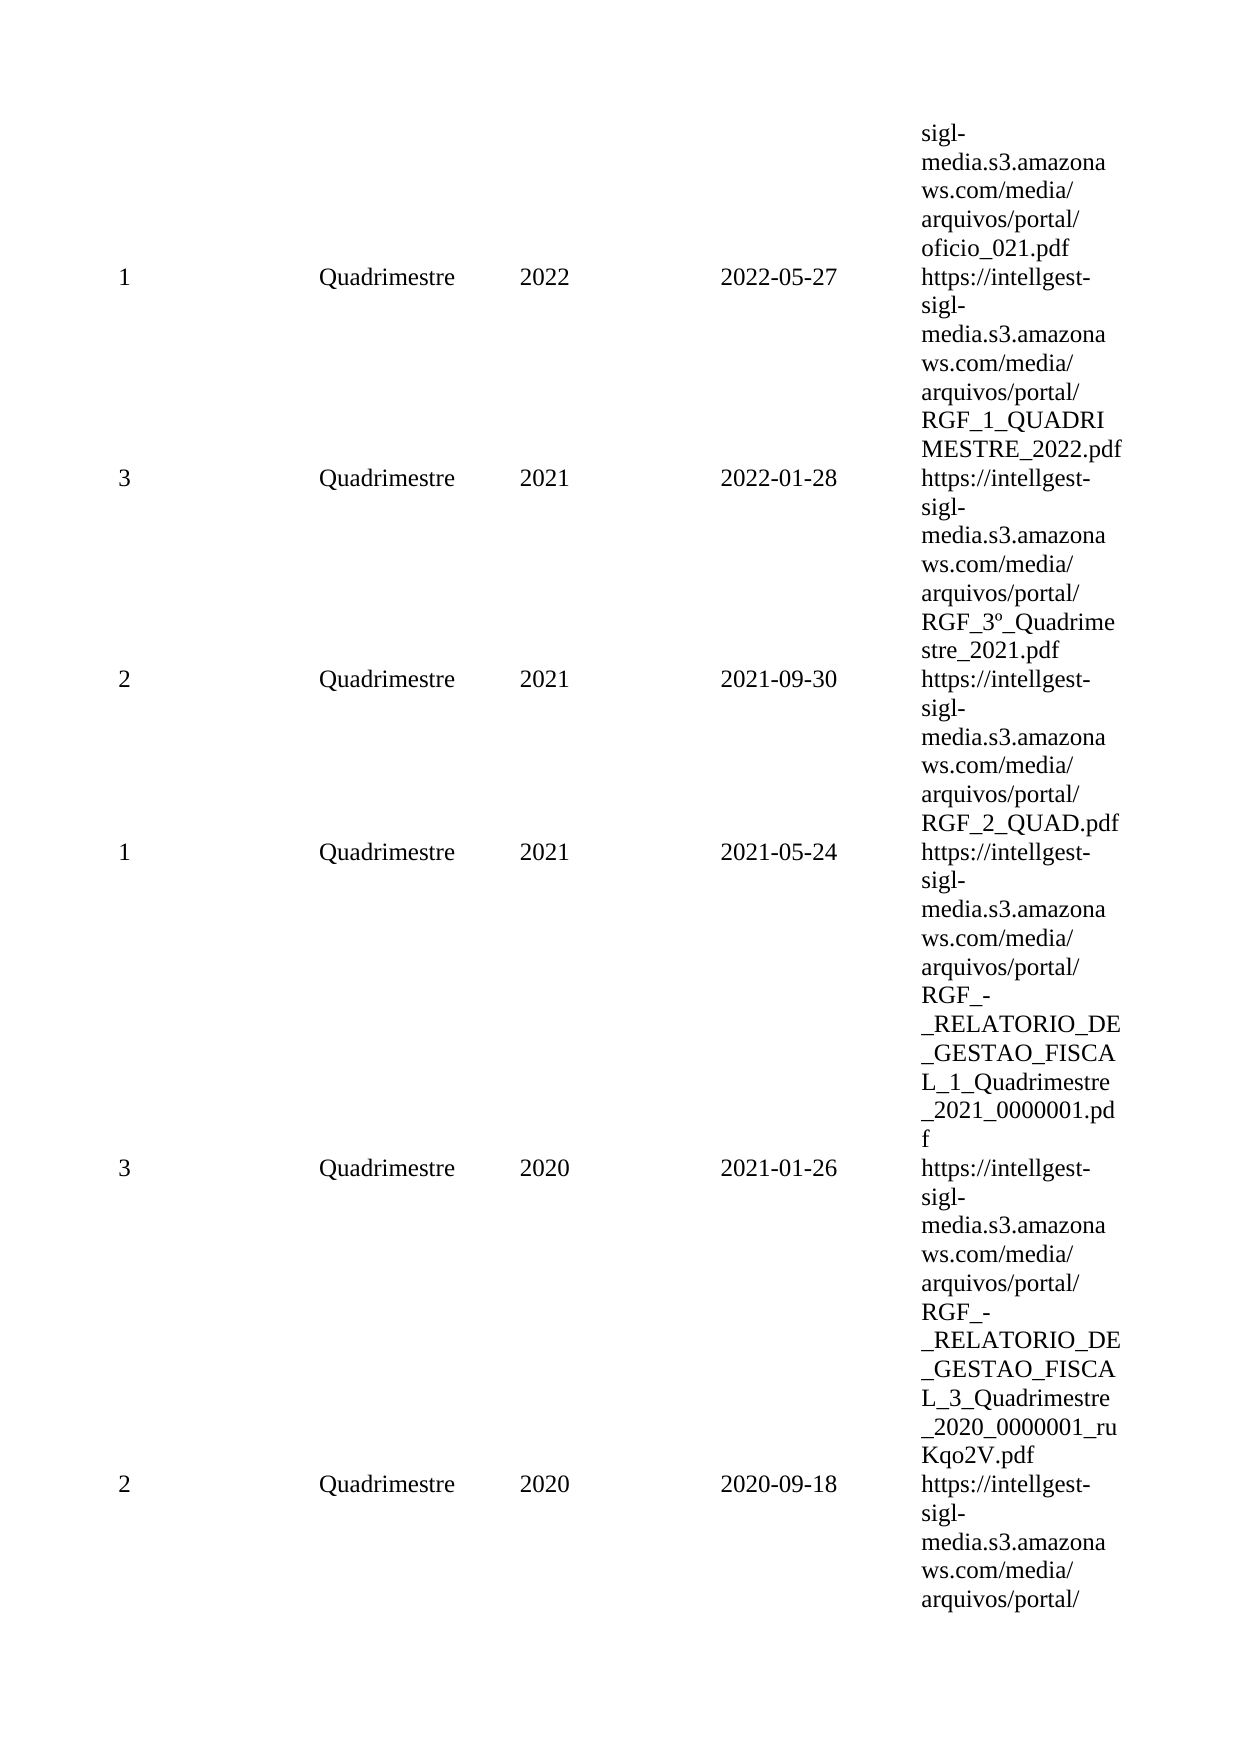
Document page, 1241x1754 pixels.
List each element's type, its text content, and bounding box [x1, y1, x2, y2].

table_cell https://intellgest-sigl-media.s3.amazonaws.com/media/arquivos/portal/RGF_1_QUADRIMESTRE_2022.pdf [921, 262, 1122, 463]
table_cell 2022-01-28 [720, 463, 921, 664]
table_cell 2022 [520, 262, 720, 463]
table_cell 2021 [520, 664, 720, 837]
table_cell 3 [118, 463, 319, 664]
table_cell https://intellgest-sigl-media.s3.amazonaws.com/media/arquivos/portal/RGF_2_QUAD.pdf [921, 664, 1122, 837]
table_cell 2020 [520, 1153, 720, 1469]
table_cell 2 [118, 664, 319, 837]
table_cell 2021-01-26 [720, 1153, 921, 1469]
table_cell 1 [118, 262, 319, 463]
table_cell 2021-05-24 [720, 837, 921, 1153]
table_cell 2 [118, 1469, 319, 1613]
table_cell Quadrimestre [319, 463, 519, 664]
table_cell sigl-media.s3.amazonaws.com/media/arquivos/portal/oficio_021.pdf [921, 118, 1122, 262]
table_cell https://intellgest-sigl-media.s3.amazonaws.com/media/arquivos/portal/ [921, 1469, 1122, 1613]
table_cell 2022-05-27 [720, 262, 921, 463]
table_cell https://intellgest-sigl-media.s3.amazonaws.com/media/arquivos/portal/RGF_-_RELATORIO_DE_GESTAO_FISCAL_1_Quadrimestre_2021_0000001.pdf [921, 837, 1122, 1153]
table_cell https://intellgest-sigl-media.s3.amazonaws.com/media/arquivos/portal/RGF_3º_Quadrimestre_2021.pdf [921, 463, 1122, 664]
table_cell 2021 [520, 463, 720, 664]
table_cell Quadrimestre [319, 1153, 519, 1469]
table_cell Quadrimestre [319, 664, 519, 837]
table_cell [720, 118, 921, 262]
table_cell [520, 118, 720, 262]
table_cell Quadrimestre [319, 262, 519, 463]
table_cell 2021-09-30 [720, 664, 921, 837]
table_cell [319, 118, 519, 262]
table_cell Quadrimestre [319, 837, 519, 1153]
table_cell 3 [118, 1153, 319, 1469]
table_cell https://intellgest-sigl-media.s3.amazonaws.com/media/arquivos/portal/RGF_-_RELATORIO_DE_GESTAO_FISCAL_3_Quadrimestre_2020_0000001_ruKqo2V.pdf [921, 1153, 1122, 1469]
table_cell Quadrimestre [319, 1469, 519, 1613]
table_cell 1 [118, 837, 319, 1153]
table_cell 2020-09-18 [720, 1469, 921, 1613]
table_cell [118, 118, 319, 262]
table_cell 2021 [520, 837, 720, 1153]
table_cell 2020 [520, 1469, 720, 1613]
